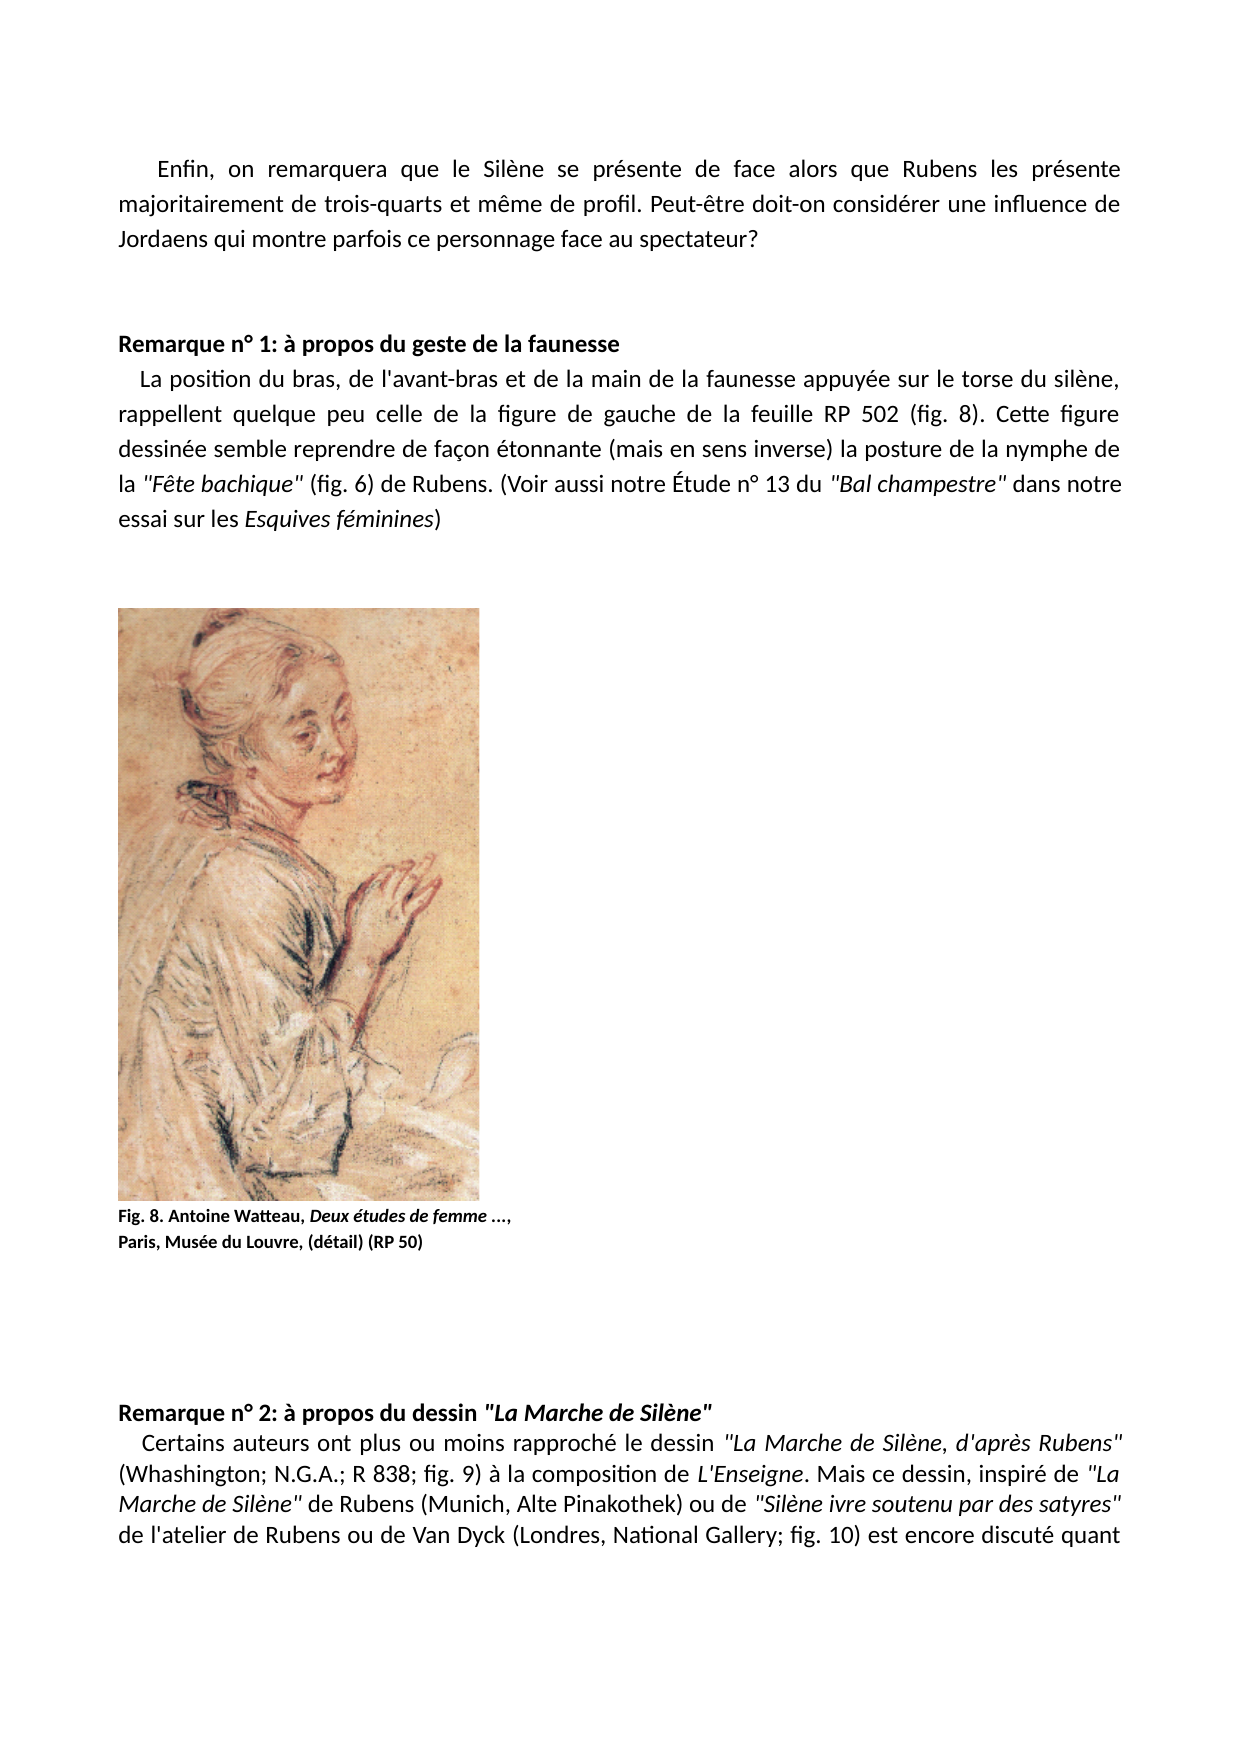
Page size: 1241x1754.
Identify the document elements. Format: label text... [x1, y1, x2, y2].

text Certains auteurs ont plus ou moins rapproché le dessin "La Marche de Silène, d'après Rubens" (Whashington; N.G.A.; R 838; fig. 9) à la composition de L'Enseigne. Mais ce dessin, inspiré de "La Marche de Silène" de Rubens (Munich, Alte Pinakothek) ou de "Silène ivre soutenu par des satyres" de l'atelier de Rubens ou de Van Dyck (Londres, National Gallery; fig. 10) est encore discuté quant [118, 1427, 1122, 1549]
text Paris, Musée du Louvre, (détail) (RP 50) [118, 1231, 1122, 1253]
text Remarque n° 1: à propos du geste de la faunesse [118, 328, 1122, 359]
text Enfin, on remarquera que le Silène se présente de face alors que Rubens les présente majoritairement de trois-quarts et même de profil. Peut-être doit-on considérer une influence de Jordaens qui montre parfois ce personnage face au spectateur? [118, 153, 1122, 254]
text La position du bras, de l'avant-bras et de la main de la faunesse appuyée sur le torse du silène, rappellent quelque peu celle de la figure de gauche de la feuille RP 502 (fig. 8). Cette figure dessinée semble reprendre de façon étonnante (mais en sens inverse) la posture de la nymphe de la "Fête bachique" (fig. 6) de Rubens. (Voir aussi notre Étude n° 13 du "Bal champestre" dans notre essai sur les Esquives féminines) [118, 363, 1122, 534]
text Remarque n° 2: à propos du dessin "La Marche de Silène" [118, 1397, 1122, 1427]
text Fig. 8. Antoine Watteau, Deux études de femme ..., [118, 1204, 1122, 1227]
